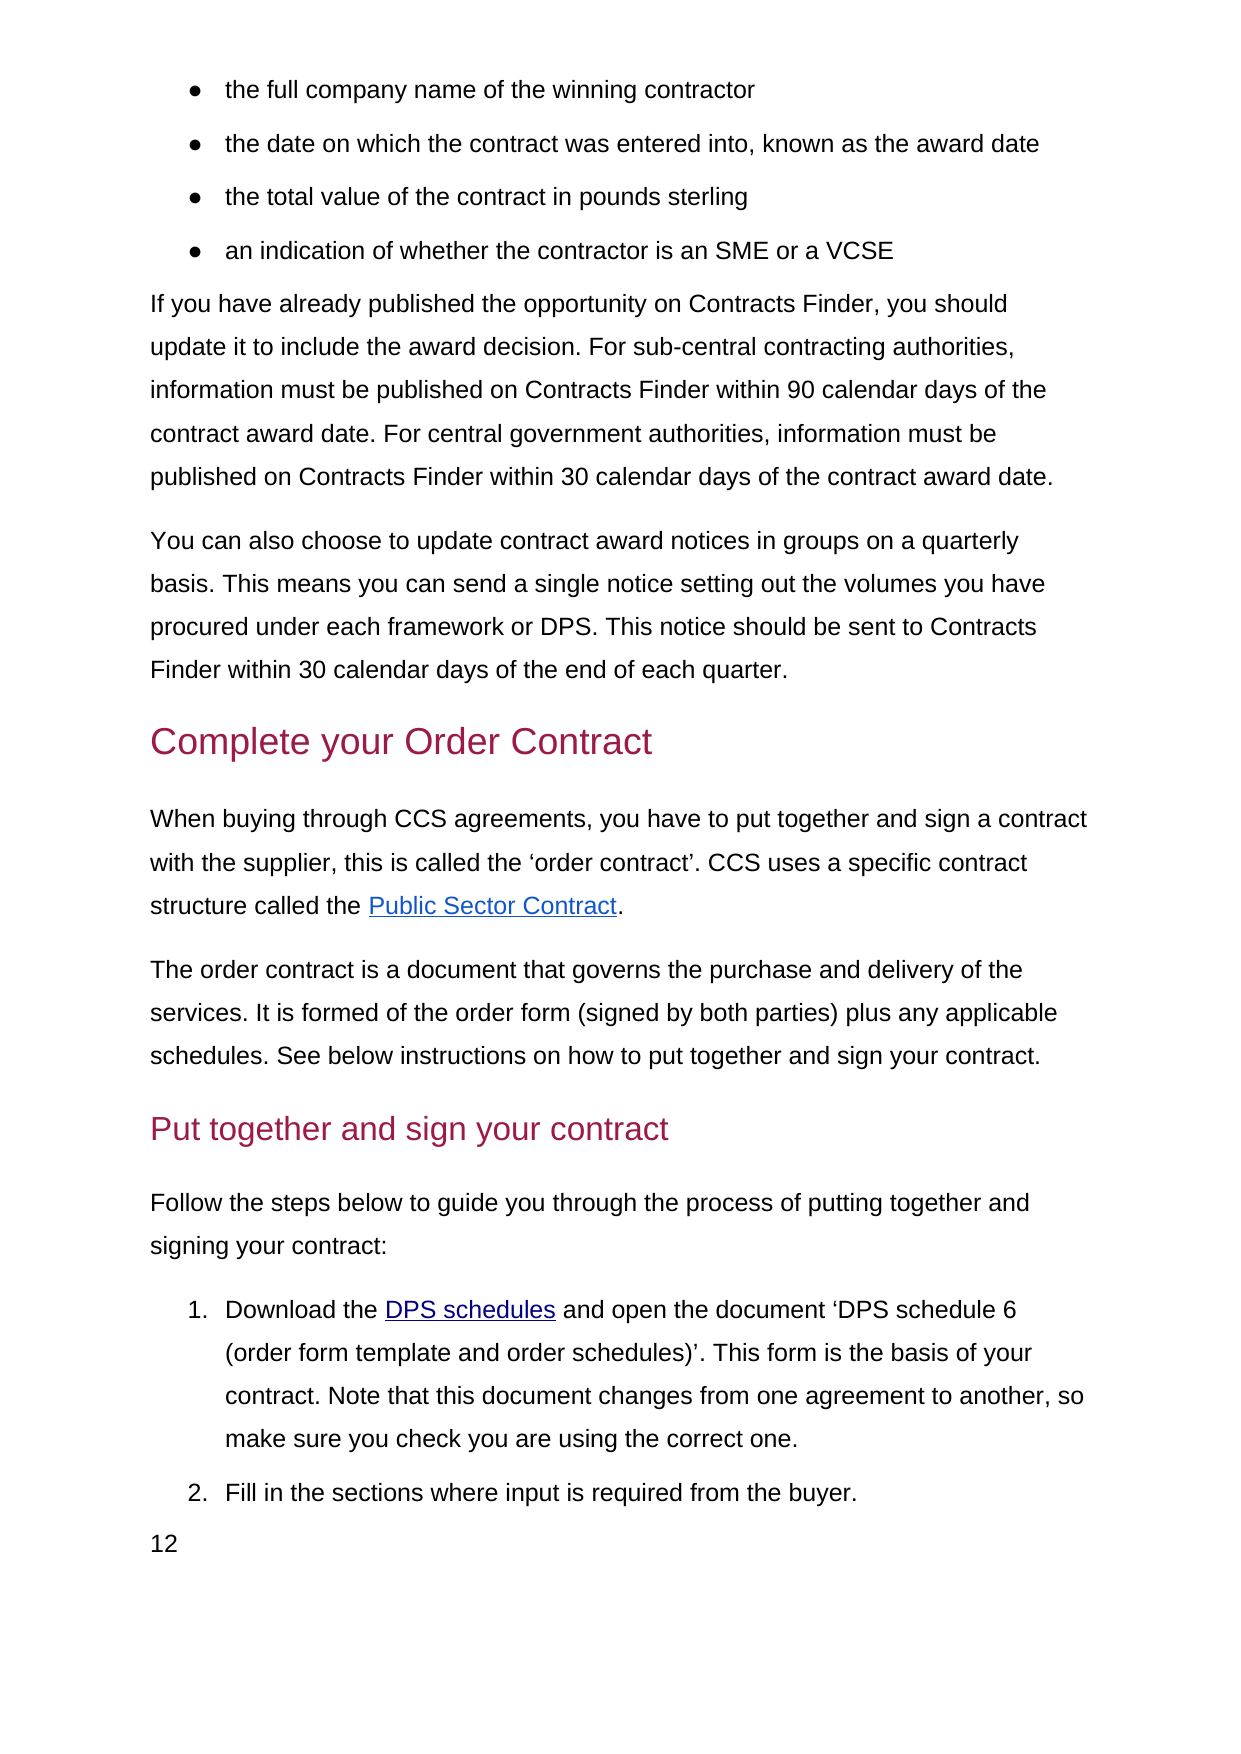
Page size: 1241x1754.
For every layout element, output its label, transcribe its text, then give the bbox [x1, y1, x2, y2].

list the date on which the contract was entered into, known as the award date [187, 128, 1090, 157]
list Fill in the sections where input is required from the buyer. [187, 1477, 1090, 1506]
text When buying through CCS agreements, you have to put together and sign a contract with the supplier, this is called the ‘order contract’. CCS uses a specific contract structure called the Public Sector Contract. [150, 804, 1090, 919]
list the total value of the contract in pounds sterling [187, 182, 1090, 211]
text The order contract is a document that governs the purchase and delivery of the services. It is formed of the order form (signed by both parties) plus any applicable schedules. See below instructions on how to put together and sign your contract. [150, 955, 1090, 1070]
text If you have already published the opportunity on Contracts Finder, you should update it to include the award decision. For sub-central contracting authorities, information must be published on Contracts Finder within 90 calendar days of the contract award date. For central government authorities, information must be published on Contracts Finder within 30 calendar days of the contract award date. [150, 289, 1090, 490]
subtitle Complete your Order Contract [150, 719, 1090, 762]
text Follow the steps below to guide you through the process of putting together and signing your contract: [150, 1187, 1090, 1259]
text You can also choose to update contract award notices in groups on a quarterly basis. This means you can send a single notice setting out the volumes you have procured under each framework or DPS. This notice should be sent to Contracts Finder within 30 calendar days of the end of each quarter. [150, 526, 1090, 684]
subtitle Put together and sign your contract [150, 1109, 1090, 1147]
list the full company name of the winning contractor [187, 75, 1090, 104]
list Download the DPS schedules and open the document ‘DPS schedule 6 (order form template and order schedules)’. This form is the basis of your contract. Note that this document changes from one agreement to another, so make sure you check you are using the correct one. [187, 1294, 1090, 1453]
list an indication of whether the contractor is an SME or a VCSE [187, 236, 1090, 264]
